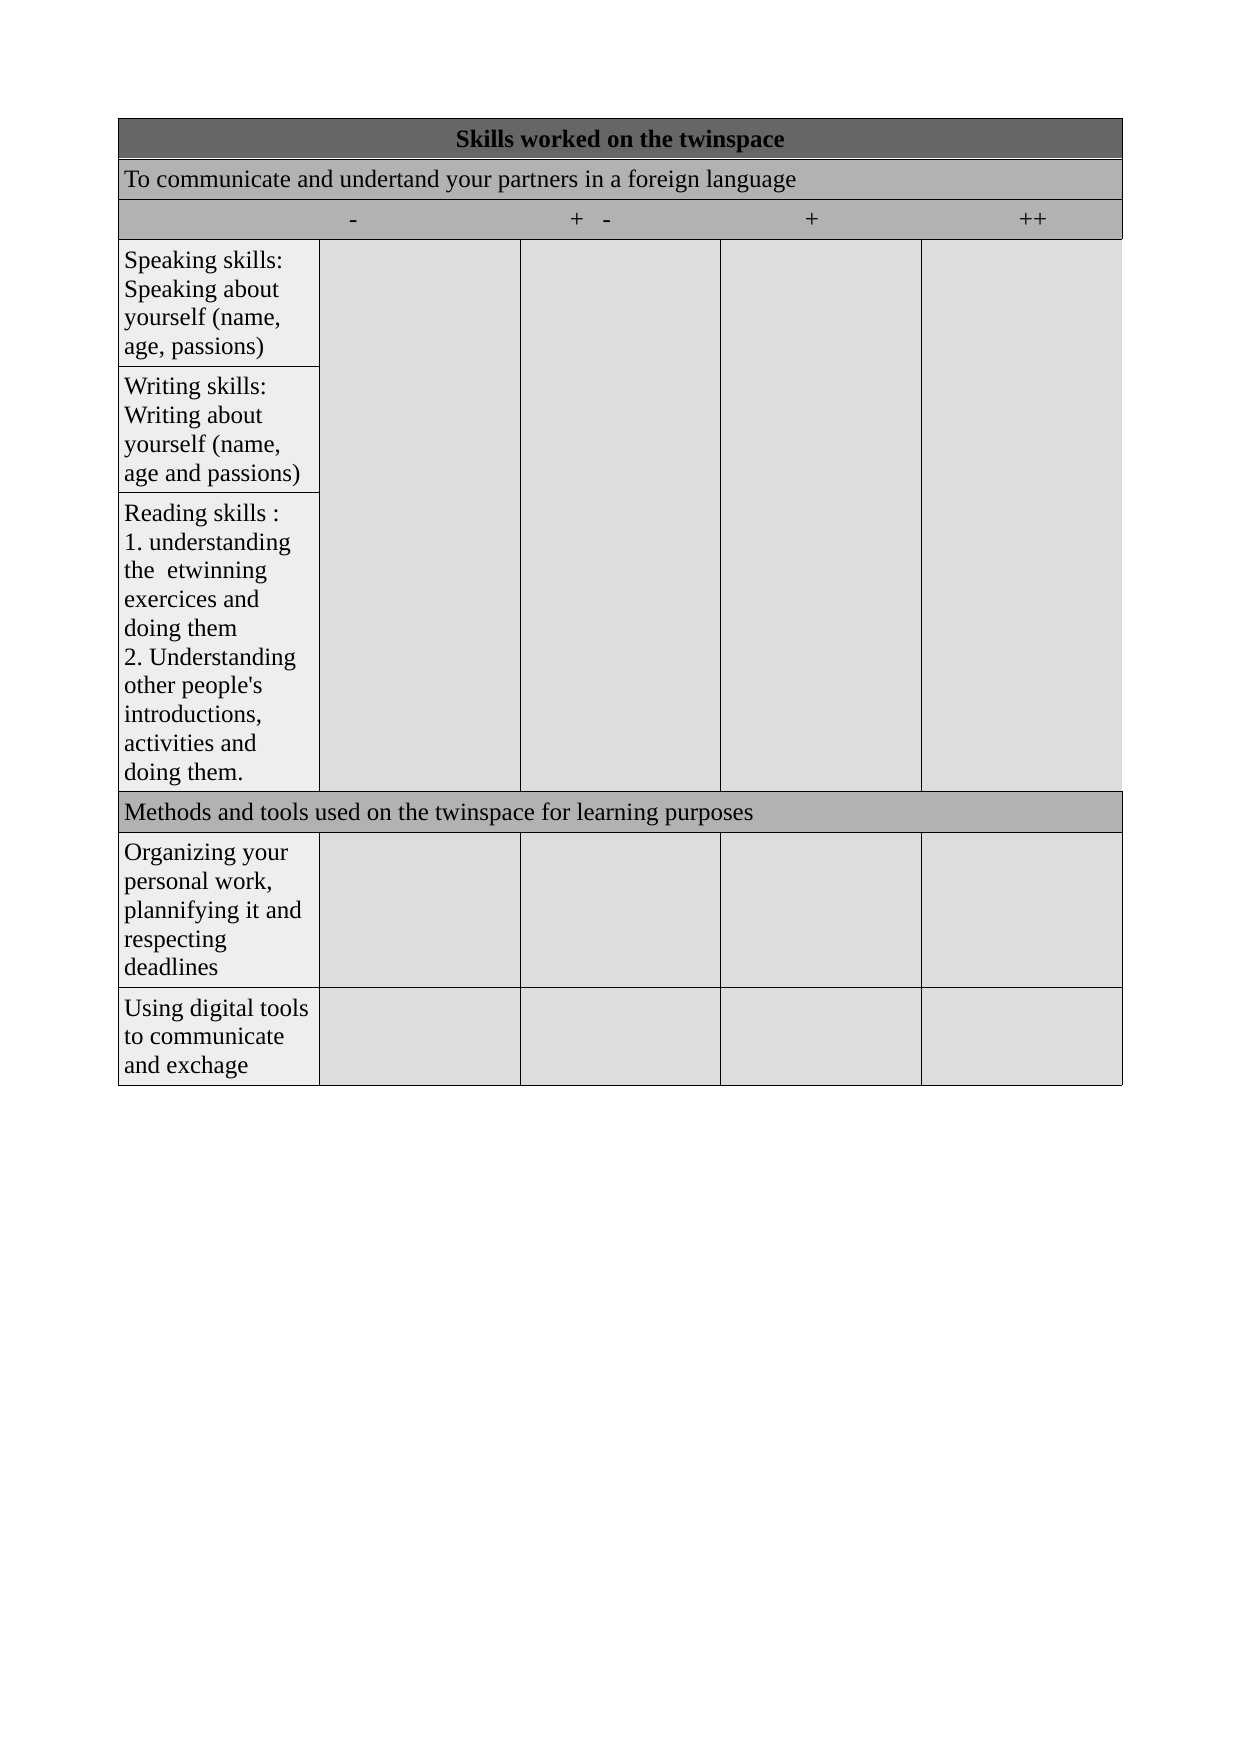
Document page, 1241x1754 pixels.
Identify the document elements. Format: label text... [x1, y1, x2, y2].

table_cell [521, 240, 720, 366]
table_cell Reading skills : 1. understanding the etwinning exercices and doing them 2. Understanding other people's introductions, activities and doing them. [119, 493, 319, 791]
table_cell To communicate and undertand your partners in a foreign language [119, 160, 1122, 199]
table_cell [521, 492, 720, 791]
table_cell Using digital tools to communicate and exchage [119, 988, 319, 1085]
table_cell [521, 833, 720, 987]
table_cell [922, 988, 1122, 1085]
table_cell [320, 833, 520, 987]
table_cell [721, 492, 921, 791]
table_cell [922, 492, 1122, 791]
table_cell [721, 240, 921, 366]
table_cell Organizing your personal work, plannifying it and respecting deadlines [119, 833, 319, 987]
table_cell [721, 988, 921, 1085]
table_cell Writing skills: Writing about yourself (name, age and passions) [119, 367, 319, 492]
table_cell [320, 366, 520, 492]
table_cell Methods and tools used on the twinspace for learning purposes [119, 792, 1122, 832]
table_cell Speaking skills: Speaking about yourself (name, age, passions) [119, 240, 319, 366]
table_cell [922, 240, 1122, 366]
table_cell [320, 988, 520, 1085]
table_cell [922, 366, 1122, 492]
table_cell [721, 366, 921, 492]
table_cell [521, 988, 720, 1085]
table_cell [521, 366, 720, 492]
table_header Skills worked on the twinspace [119, 119, 1122, 158]
table_cell [922, 833, 1122, 987]
table_cell [320, 492, 520, 791]
table_cell [721, 833, 921, 987]
table_cell [320, 240, 520, 366]
table_cell - + - + ++ [119, 200, 1122, 239]
